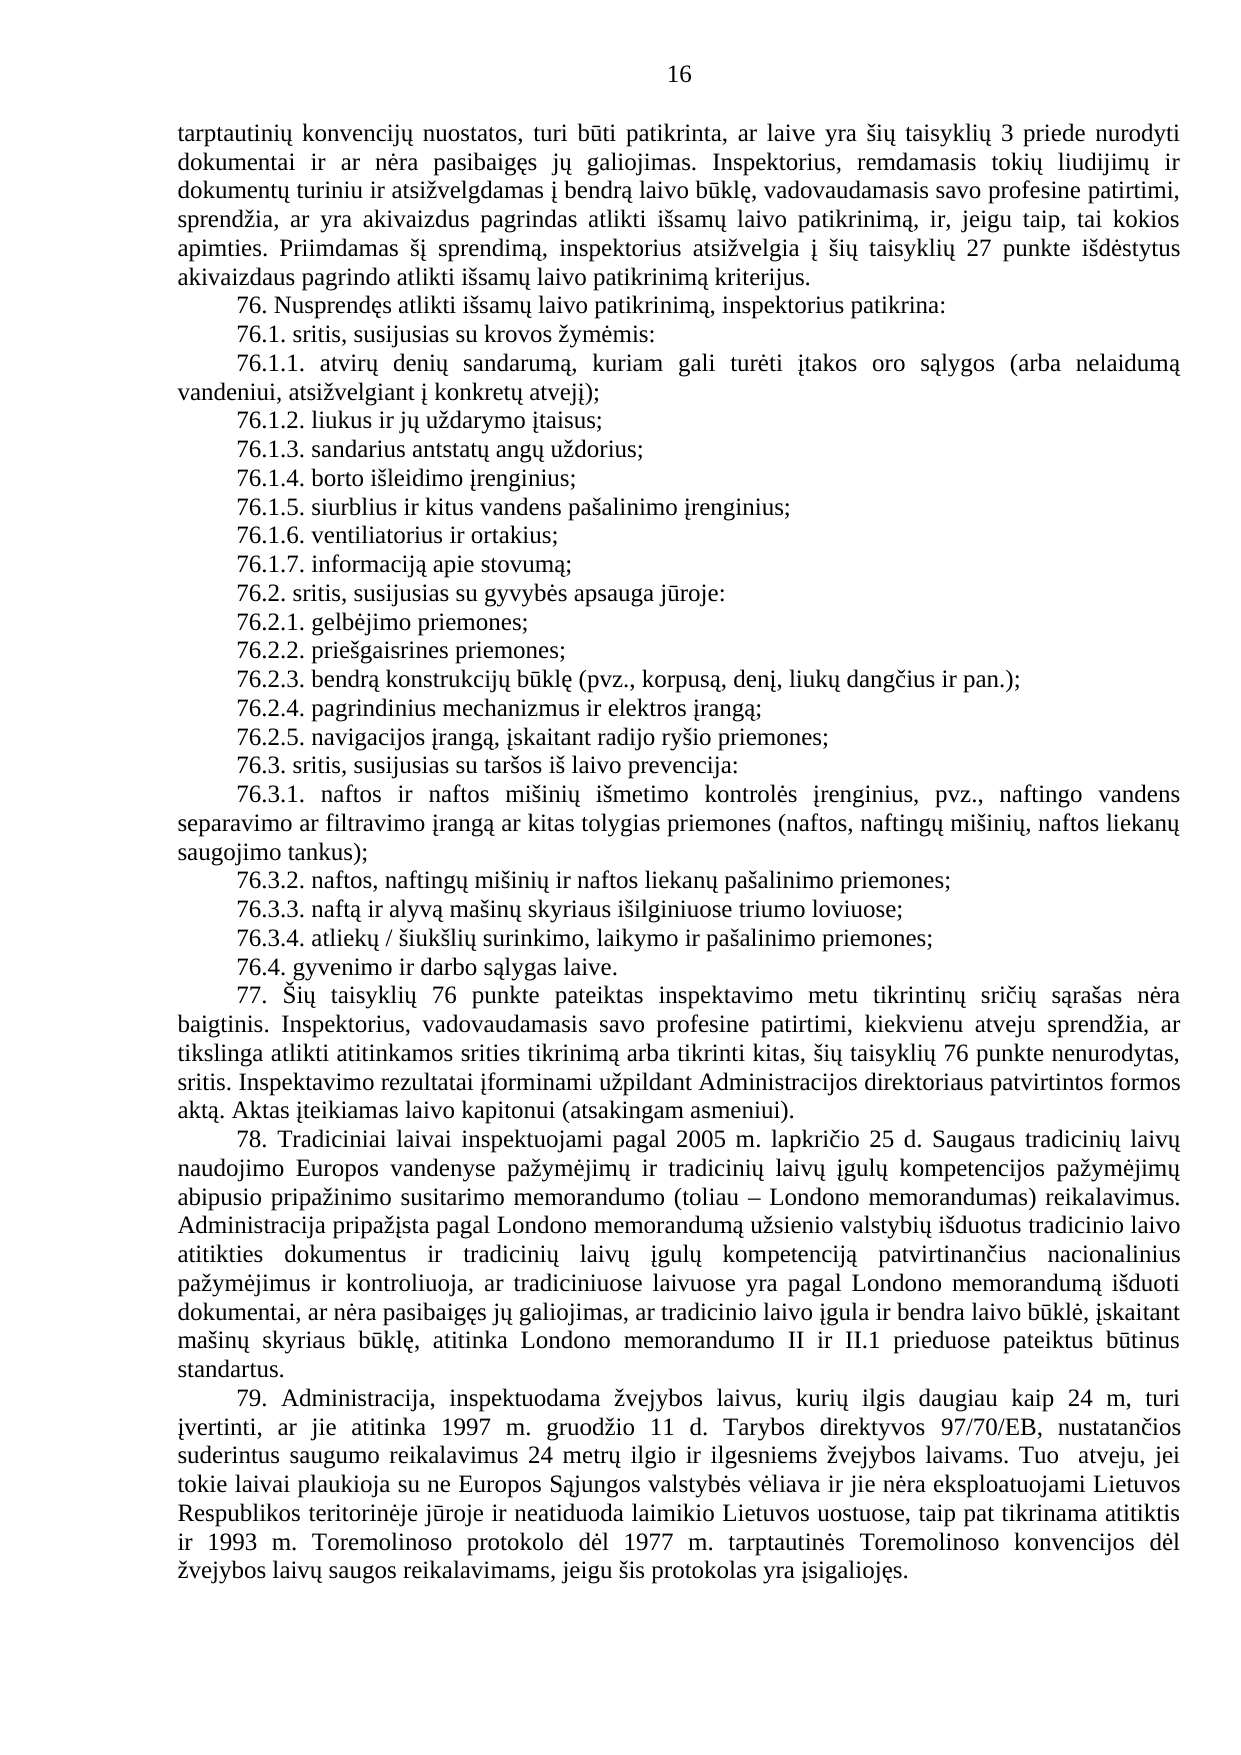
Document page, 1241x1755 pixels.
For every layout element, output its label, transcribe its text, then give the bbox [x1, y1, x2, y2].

text 76.2. sritis, susijusias su gyvybės apsauga jūroje: [177, 578, 1181, 607]
text 76.2.5. navigacijos įrangą, įskaitant radijo ryšio priemones; [177, 722, 1181, 751]
text 76.1.1. atvirų denių sandarumą, kuriam gali turėti įtakos oro sąlygos (arba nelaidumą vandeniui, atsižvelgiant į konkretų atvejį); [177, 348, 1181, 406]
text 79. Administracija, inspektuodama žvejybos laivus, kurių ilgis daugiau kaip 24 m, turi įvertinti, ar jie atitinka 1997 m. gruodžio 11 d. Tarybos direktyvos 97/70/EB, nustatančios suderintus saugumo reikalavimus 24 metrų ilgio ir ilgesniems žvejybos laivams. Tuo atveju, jei tokie laivai plaukioja su ne Europos Sąjungos valstybės vėliava ir jie nėra eksploatuojami Lietuvos Respublikos teritorinėje jūroje ir neatiduoda laimikio Lietuvos uostuose, taip pat tikrinama atitiktis ir 1993 m. Toremolinoso protokolo dėl 1977 m. tarptautinės Toremolinoso konvencijos dėl žvejybos laivų saugos reikalavimams, jeigu šis protokolas yra įsigaliojęs. [177, 1383, 1181, 1584]
text tarptautinių konvencijų nuostatos, turi būti patikrinta, ar laive yra šių taisyklių 3 priede nurodyti dokumentai ir ar nėra pasibaigęs jų galiojimas. Inspektorius, remdamasis tokių liudijimų ir dokumentų turiniu ir atsižvelgdamas į bendrą laivo būklę, vadovaudamasis savo profesine patirtimi, sprendžia, ar yra akivaizdus pagrindas atlikti išsamų laivo patikrinimą, ir, jeigu taip, tai kokios apimties. Priimdamas šį sprendimą, inspektorius atsižvelgia į šių taisyklių 27 punkte išdėstytus akivaizdaus pagrindo atlikti išsamų laivo patikrinimą kriterijus. [177, 118, 1181, 291]
text 76.2.4. pagrindinius mechanizmus ir elektros įrangą; [177, 693, 1181, 722]
text 76.1.6. ventiliatorius ir ortakius; [177, 521, 1181, 549]
text 76.2.2. priešgaisrines priemones; [177, 636, 1181, 664]
text 76.1.5. siurblius ir kitus vandens pašalinimo įrenginius; [177, 492, 1181, 521]
text 76.1.7. informaciją apie stovumą; [177, 549, 1181, 578]
text 76.3.2. naftos, naftingų mišinių ir naftos liekanų pašalinimo priemones; [177, 866, 1181, 894]
text 77. Šių taisyklių 76 punkte pateiktas inspektavimo metu tikrintinų sričių sąrašas nėra baigtinis. Inspektorius, vadovaudamasis savo profesine patirtimi, kiekvienu atveju sprendžia, ar tikslinga atlikti atitinkamos srities tikrinimą arba tikrinti kitas, šių taisyklių 76 punkte nenurodytas, sritis. Inspektavimo rezultatai įforminami užpildant Administracijos direktoriaus patvirtintos formos aktą. Aktas įteikiamas laivo kapitonui (atsakingam asmeniui). [177, 981, 1181, 1124]
text 76.3.4. atliekų / šiukšlių surinkimo, laikymo ir pašalinimo priemones; [177, 923, 1181, 952]
text 76.1.4. borto išleidimo įrenginius; [177, 463, 1181, 492]
text 76.3.1. naftos ir naftos mišinių išmetimo kontrolės įrenginius, pvz., naftingo vandens separavimo ar filtravimo įrangą ar kitas tolygias priemones (naftos, naftingų mišinių, naftos liekanų saugojimo tankus); [177, 779, 1181, 866]
text 76.3.3. naftą ir alyvą mašinų skyriaus išilginiuose triumo loviuose; [177, 894, 1181, 923]
text 76. Nusprendęs atlikti išsamų laivo patikrinimą, inspektorius patikrina: [177, 291, 1181, 319]
text 76.1.2. liukus ir jų uždarymo įtaisus; [177, 406, 1181, 434]
text 76.2.3. bendrą konstrukcijų būklę (pvz., korpusą, denį, liukų dangčius ir pan.); [177, 664, 1181, 693]
text 76.4. gyvenimo ir darbo sąlygas laive. [177, 952, 1181, 981]
text 76.1. sritis, susijusias su krovos žymėmis: [177, 319, 1181, 348]
text 76.3. sritis, susijusias su taršos iš laivo prevencija: [177, 751, 1181, 779]
text 78. Tradiciniai laivai inspektuojami pagal 2005 m. lapkričio 25 d. Saugaus tradicinių laivų naudojimo Europos vandenyse pažymėjimų ir tradicinių laivų įgulų kompetencijos pažymėjimų abipusio pripažinimo susitarimo memorandumo (toliau – Londono memorandumas) reikalavimus. Administracija pripažįsta pagal Londono memorandumą užsienio valstybių išduotus tradicinio laivo atitikties dokumentus ir tradicinių laivų įgulų kompetenciją patvirtinančius nacionalinius pažymėjimus ir kontroliuoja, ar tradiciniuose laivuose yra pagal Londono memorandumą išduoti dokumentai, ar nėra pasibaigęs jų galiojimas, ar tradicinio laivo įgula ir bendra laivo būklė, įskaitant mašinų skyriaus būklę, atitinka Londono memorandumo II ir II.1 prieduose pateiktus būtinus standartus. [177, 1124, 1181, 1383]
text 76.1.3. sandarius antstatų angų uždorius; [177, 434, 1181, 463]
text 76.2.1. gelbėjimo priemones; [177, 607, 1181, 636]
